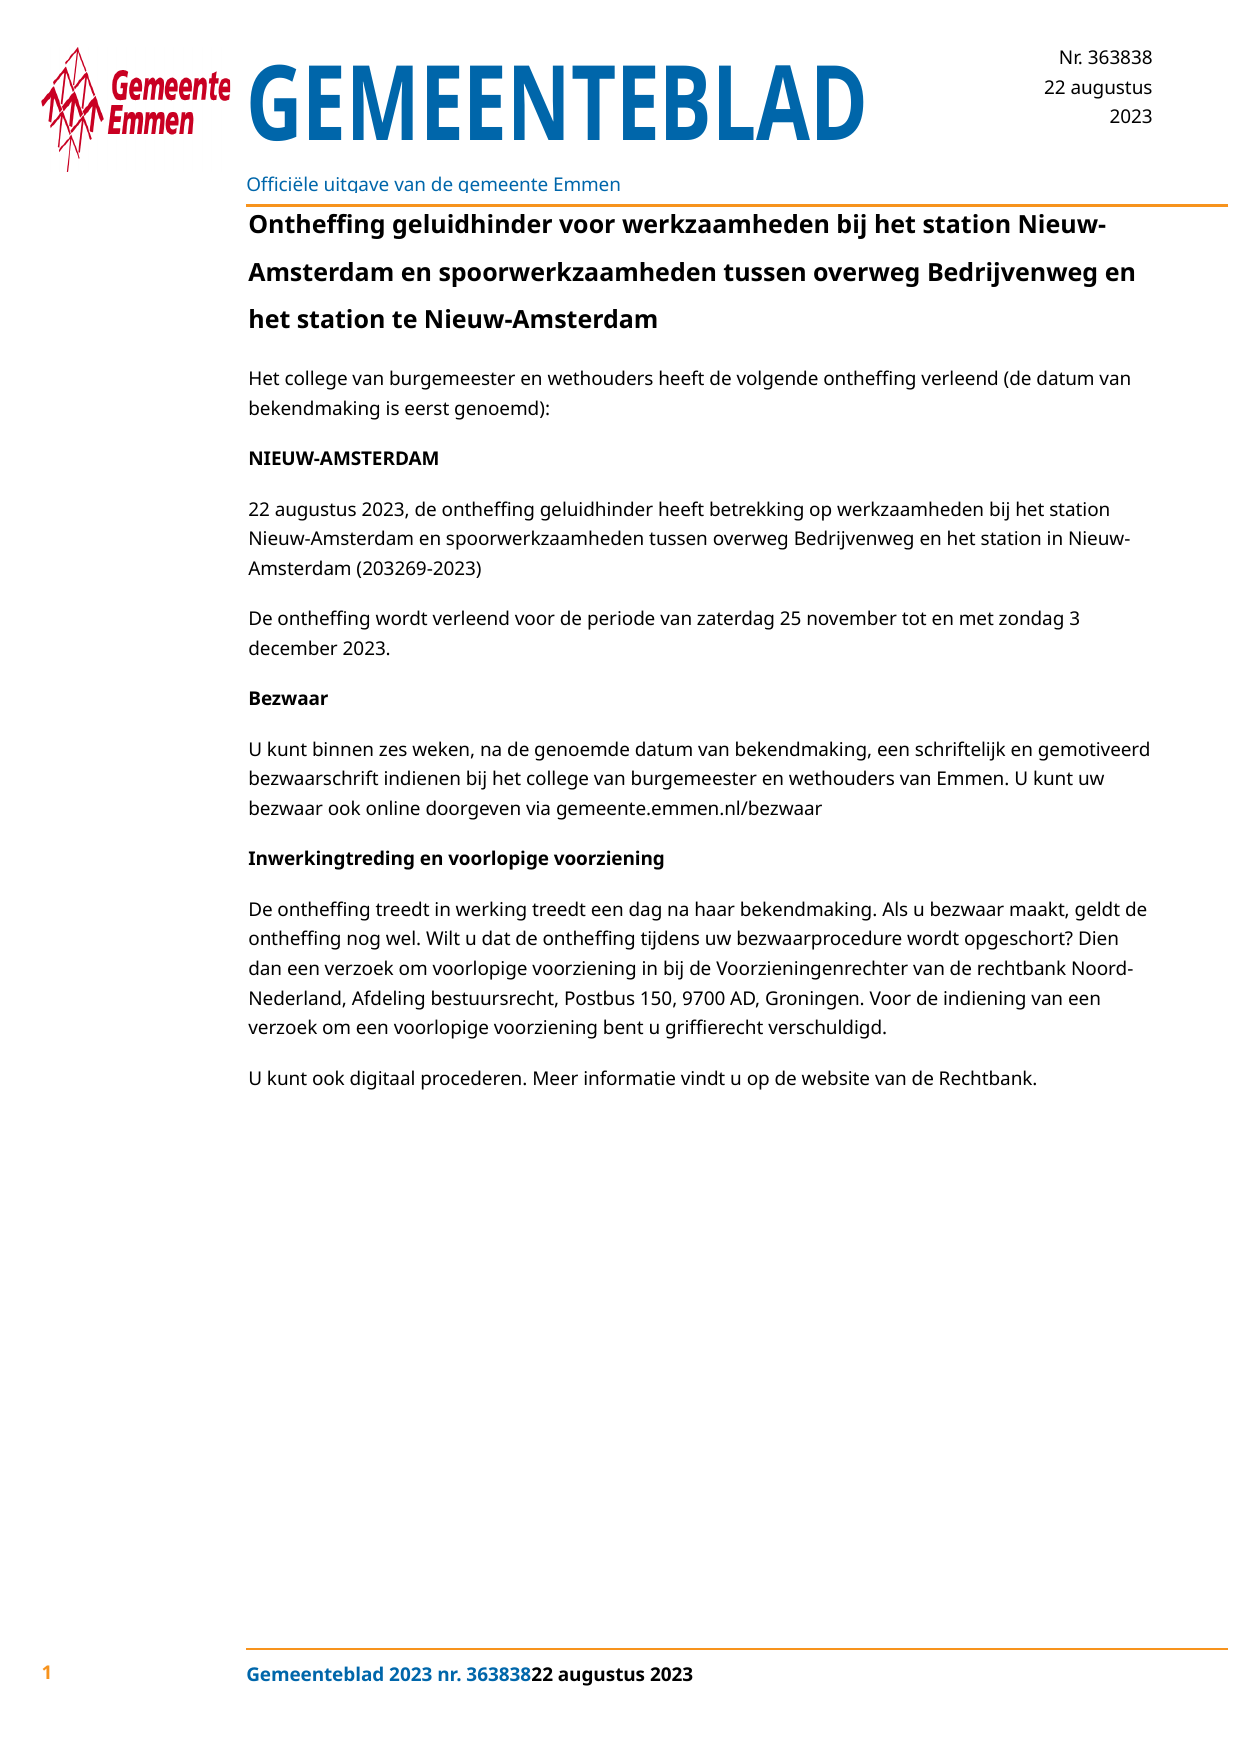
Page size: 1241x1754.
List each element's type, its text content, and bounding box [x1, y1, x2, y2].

text Het college van burgemeester en wethouders heeft de volgende ontheffing verleend (de datum van bekendmaking is eerst genoemd): [248, 366, 1152, 421]
text Bezwaar [248, 686, 1152, 711]
text NIEUW-AMSTERDAM [248, 446, 1152, 471]
text Inwerkingtreding en voorlopige voorziening [248, 846, 1152, 871]
text Ontheffing geluidhinder voor werkzaamheden bij het station Nieuw-Amsterdam en spoorwerkzaamheden tussen overweg Bedrijvenweg en het station te Nieuw-Amsterdam [248, 207, 1152, 336]
text De ontheffing wordt verleend voor de periode van zaterdag 25 november tot en met zondag 3 december 2023. [248, 606, 1152, 661]
text U kunt ook digitaal procederen. Meer informatie vindt u op de website van de Rechtbank. [248, 1065, 1152, 1090]
text 22 augustus 2023, de ontheffing geluidhinder heeft betrekking op werkzaamheden bij het station Nieuw-Amsterdam en spoorwerkzaamheden tussen overweg Bedrijvenweg en het station in Nieuw-Amsterdam (203269-2023) [248, 496, 1152, 581]
picture [41, 47, 231, 172]
text De ontheffing treedt in werking treedt een dag na haar bekendmaking. Als u bezwaar maakt, geldt de ontheffing nog wel. Wilt u dat de ontheffing tijdens uw bezwaarprocedure wordt opgeschort? Dien dan een verzoek om voorlopige voorziening in bij de Voorzieningenrechter van de rechtbank Noord-Nederland, Afdeling bestuursrecht, Postbus 150, 9700 AD, Groningen. Voor de indiening van een verzoek om een voorlopige voorziening bent u griffierecht verschuldigd. [248, 896, 1152, 1040]
text U kunt binnen zes weken, na de genoemde datum van bekendmaking, een schriftelijk en gemotiveerd bezwaarschrift indienen bij het college van burgemeester en wethouders van Emmen. U kunt uw bezwaar ook online doorgeven via gemeente.emmen.nl/bezwaar [248, 736, 1152, 821]
